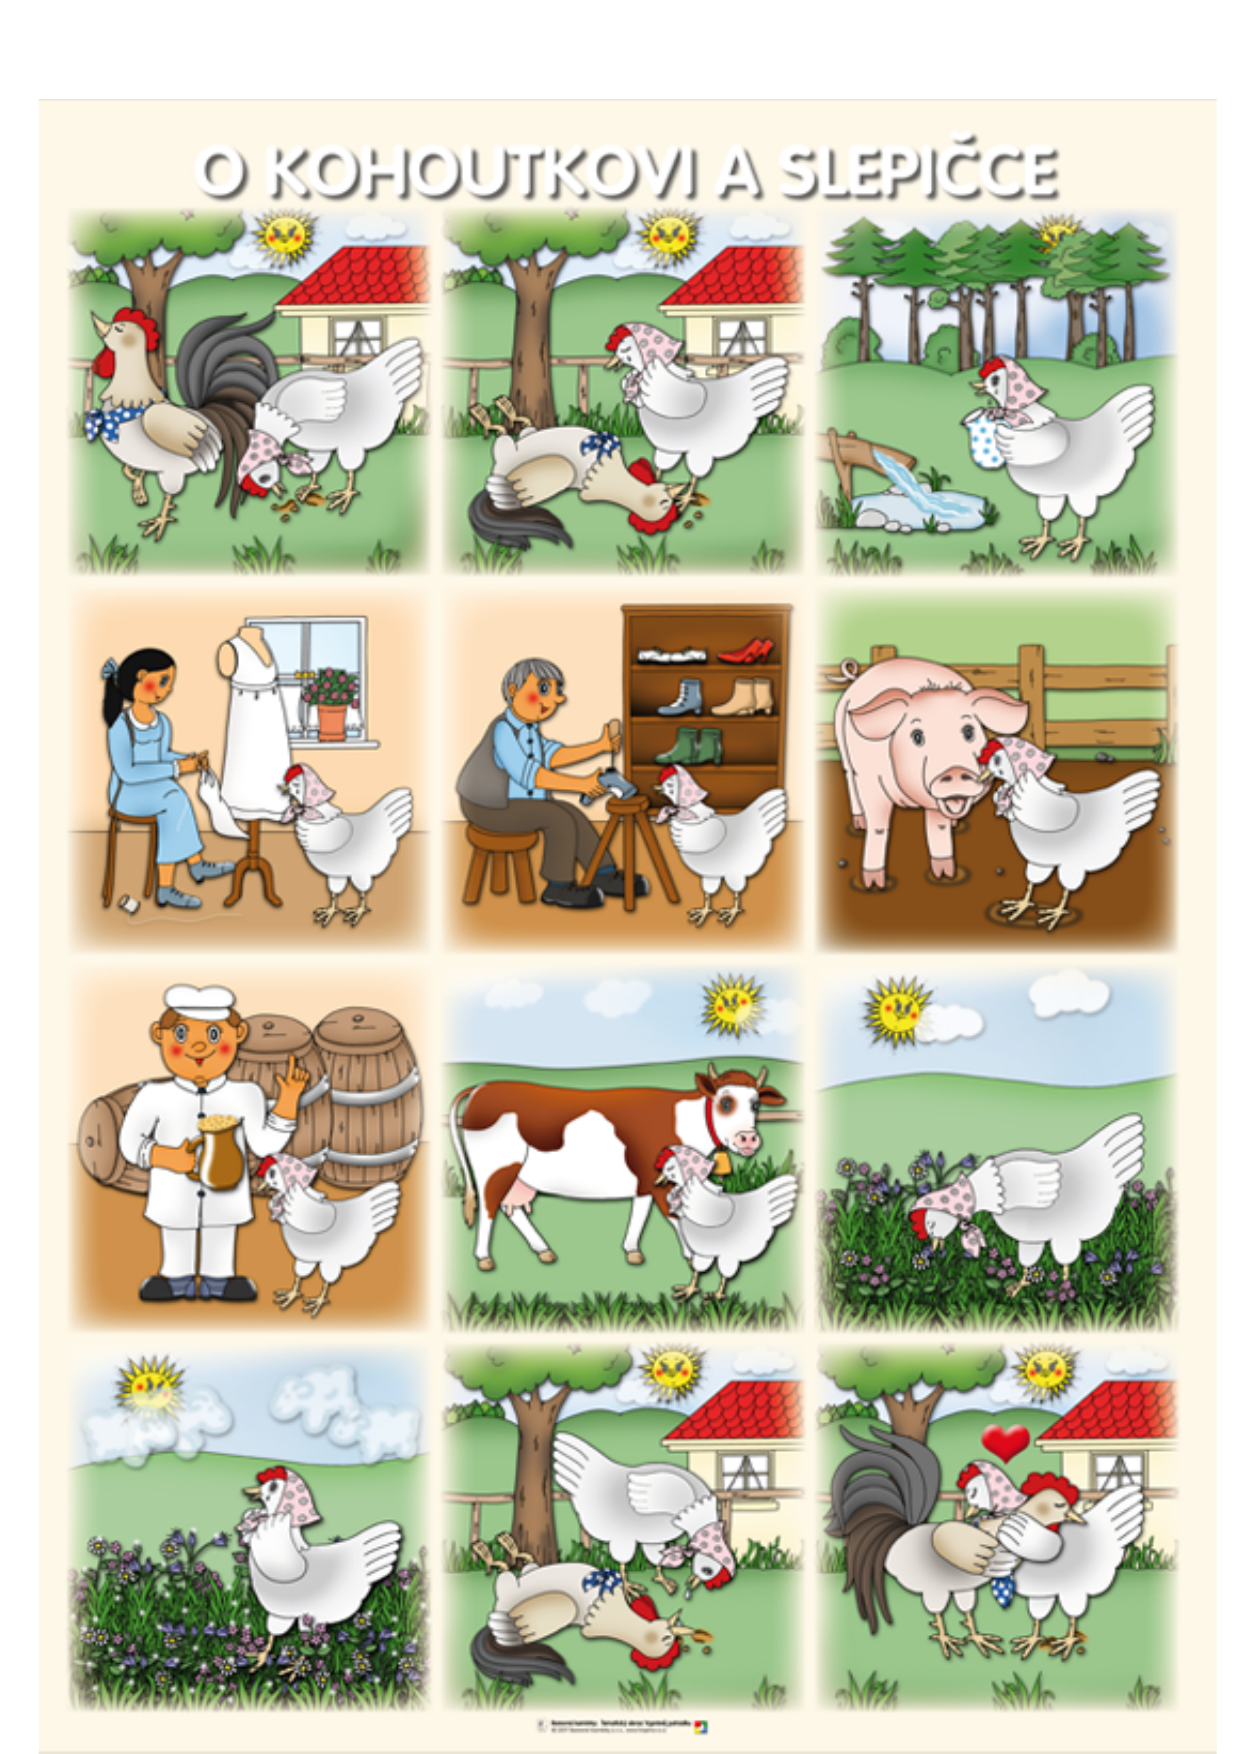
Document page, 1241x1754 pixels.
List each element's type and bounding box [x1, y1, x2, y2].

picture [38, 99, 1217, 1754]
